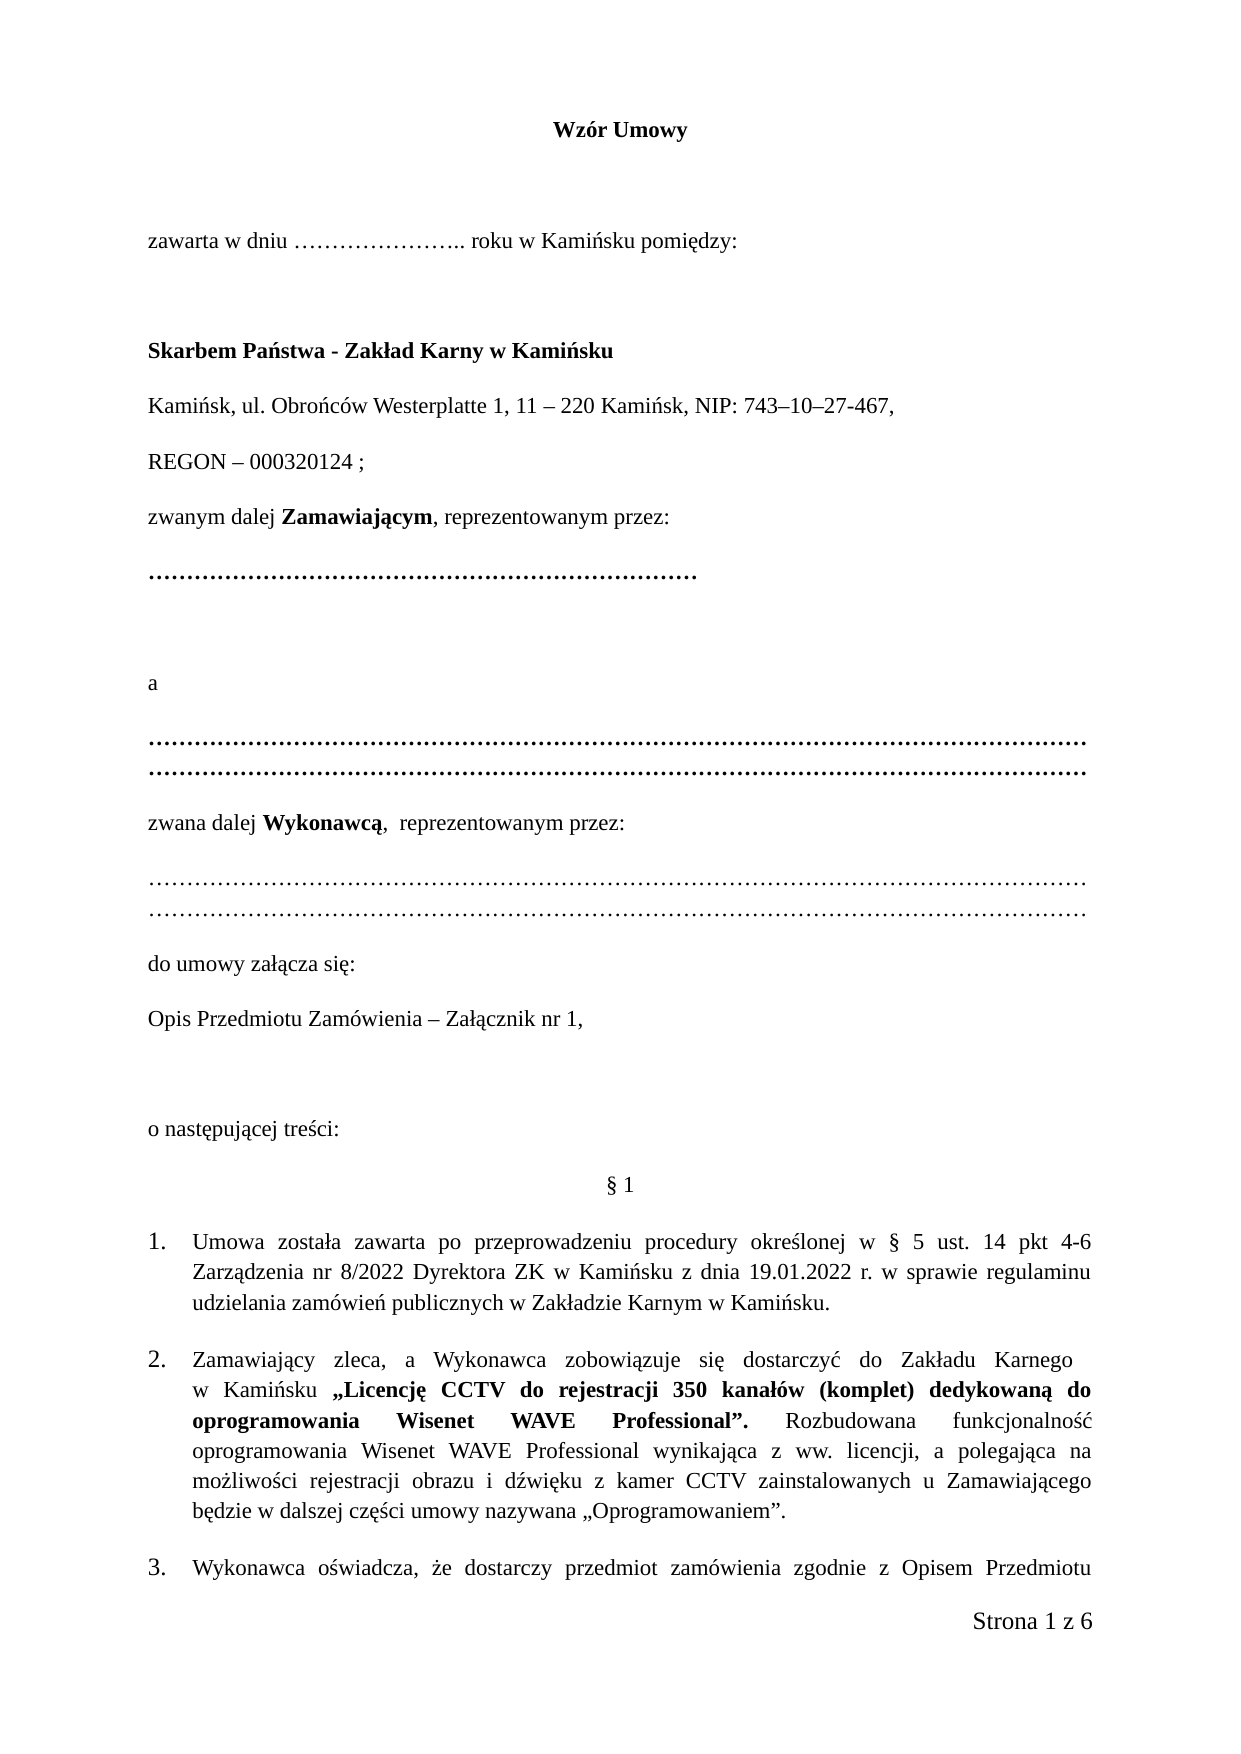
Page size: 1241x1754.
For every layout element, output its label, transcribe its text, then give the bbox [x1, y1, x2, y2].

text Skarbem Państwa - Zakład Karny w Kamińsku [148, 337, 1093, 364]
text ………………………………………………………………………………………………………………………………………………………………………………………………………………………… [148, 724, 1093, 780]
text o następującej treści: [148, 1115, 1093, 1142]
text REGON – 000320124 ; [148, 448, 1093, 474]
text zwanym dalej Zamawiającym, reprezentowanym przez: [148, 503, 1093, 529]
text Opis Przedmiotu Zamówienia – Załącznik nr 1, [148, 1005, 1093, 1031]
text ……………………………………………………………… [148, 558, 1093, 584]
list Umowa została zawarta po przeprowadzeniu procedury określonej w § 5 ust. 14 pkt 4-6 Zarządzenia nr 8/2022 Dyrektora ZK w Kamińsku z dnia 19.01.2022 r. w sprawie regulaminu udzielania zamówień publicznych w Zakładzie Karnym w Kamińsku. [148, 1226, 1093, 1315]
text zawarta w dniu ………………….. roku w Kamińsku pomiędzy: [148, 227, 1093, 253]
text do umowy załącza się: [148, 950, 1093, 976]
list Wykonawca oświadcza, że dostarczy przedmiot zamówienia zgodnie z Opisem Przedmiotu [148, 1552, 1093, 1581]
text Kamińsk, ul. Obrońców Westerplatte 1, 11 – 220 Kamińsk, NIP: 743–10–27-467, [148, 392, 1093, 419]
list Zamawiający zleca, a Wykonawca zobowiązuje się dostarczyć do Zakładu Karnego w Kamińsku „Licencję CCTV do rejestracji 350 kanałów (komplet) dedykowaną do oprogramowania Wisenet WAVE Professional”. Rozbudowana funkcjonalność oprogramowania Wisenet WAVE Professional wynikająca z ww. licencji, a polegająca na możliwości rejestracji obrazu i dźwięku z kamer CCTV zainstalowanych u Zamawiającego będzie w dalszej części umowy nazywana „Oprogramowaniem”. [148, 1344, 1093, 1524]
text § 1 [148, 1171, 1093, 1197]
text ………………………………………………………………………………………………………………………………………………………………………………………………………………………… [148, 864, 1093, 921]
text Wzór Umowy [148, 116, 1093, 143]
text a [148, 668, 1093, 695]
text zwana dalej Wykonawcą, reprezentowanym przez: [148, 809, 1093, 836]
